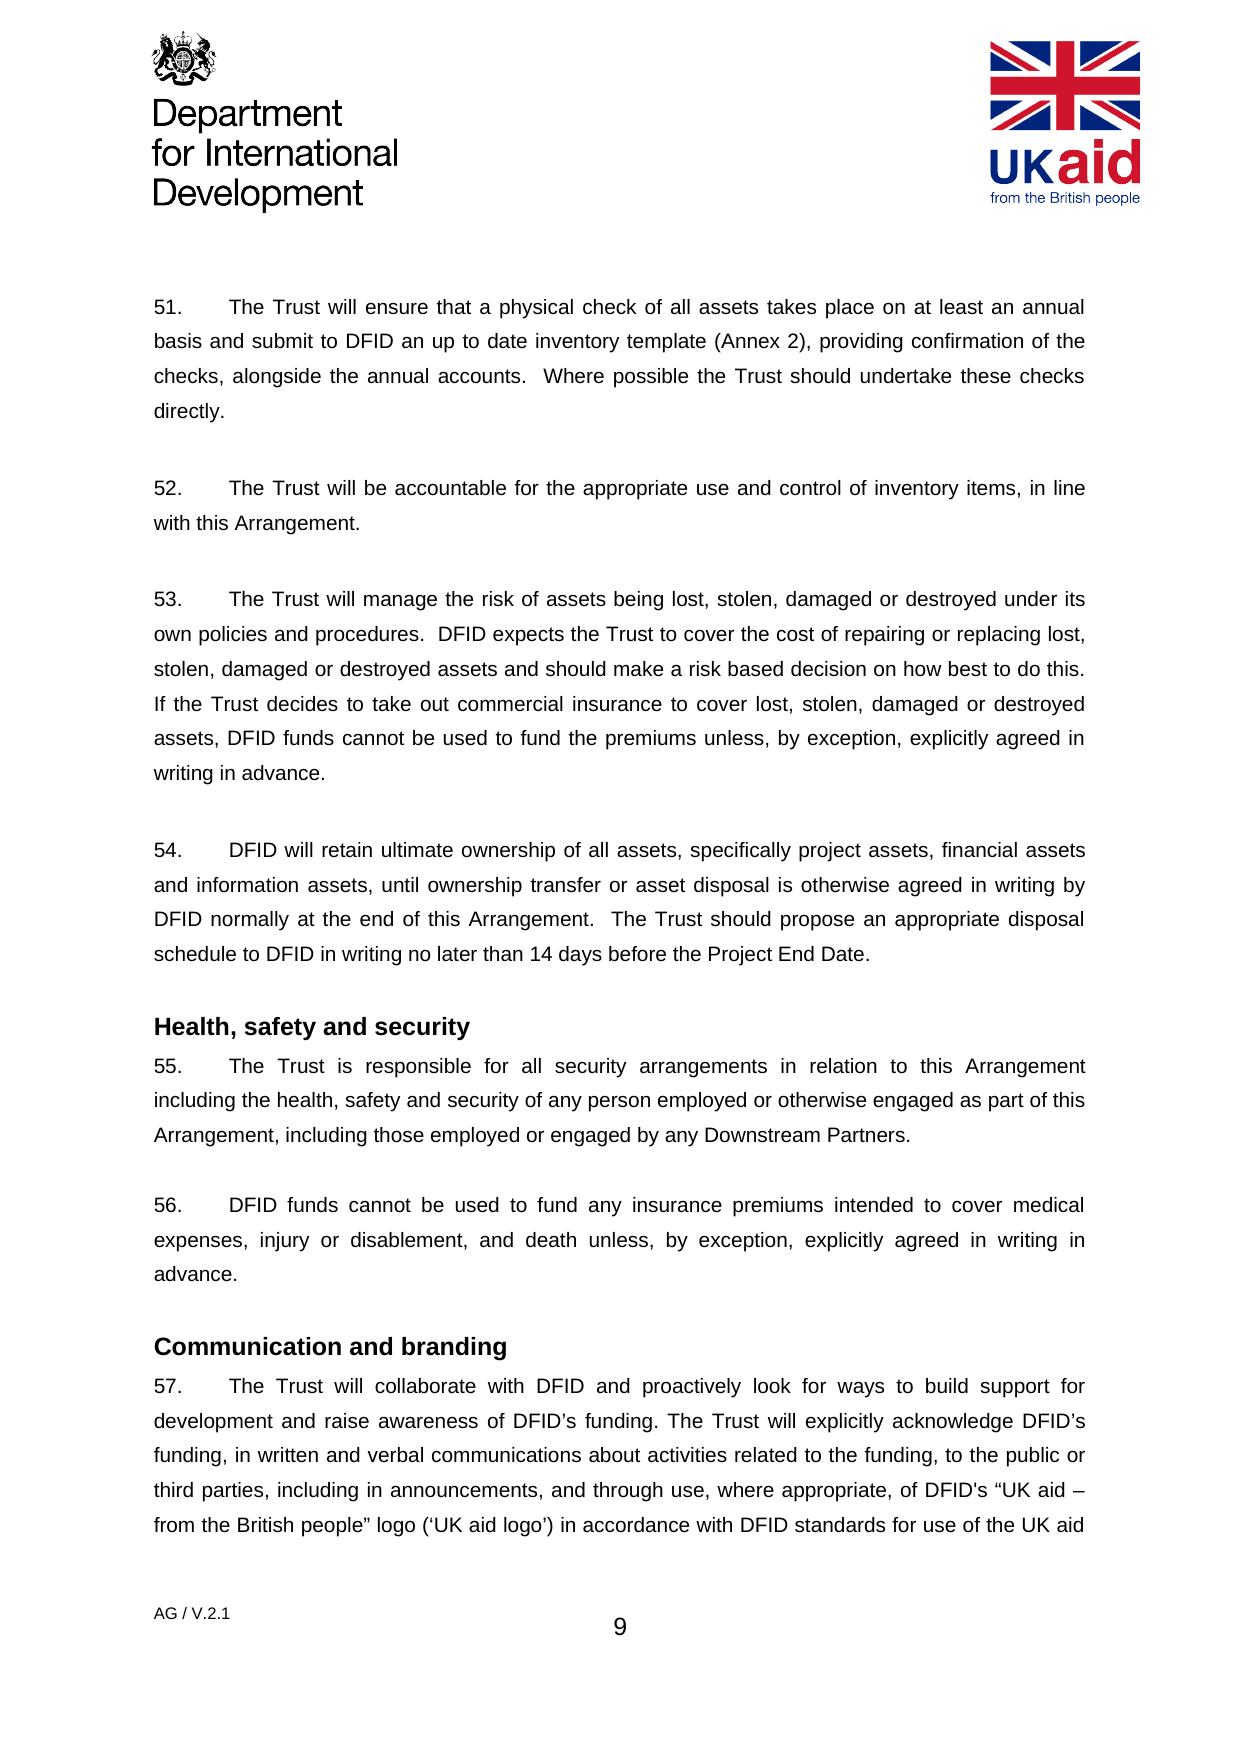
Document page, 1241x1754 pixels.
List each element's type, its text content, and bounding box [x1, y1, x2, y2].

list The Trust will be accountable for the appropriate use and control of inventory items, in line with this Arrangement. [153, 476, 1087, 534]
list DFID will retain ultimate ownership of all assets, specifically project assets, financial assets and information assets, until ownership transfer or asset disposal is otherwise agreed in writing by DFID normally at the end of this Arrangement. The Trust should propose an appropriate disposal schedule to DFID in writing no later than 14 days before the Project End Date. [153, 838, 1087, 966]
list Communication and branding [153, 1333, 1087, 1361]
list The Trust is responsible for all security arrangements in relation to this Arrangement including the health, safety and security of any person employed or otherwise engaged as part of this Arrangement, including those employed or engaged by any Downstream Partners. [153, 1054, 1087, 1147]
list The Trust will ensure that a physical check of all assets takes place on at least an annual basis and submit to DFID an up to date inventory template (Annex 2), providing confirmation of the checks, alongside the annual accounts. Where possible the Trust should undertake these checks directly. [153, 295, 1087, 423]
list The Trust will collaborate with DFID and proactively look for ways to build support for development and raise awareness of DFID’s funding. The Trust will explicitly acknowledge DFID’s funding, in written and verbal communications about activities related to the funding, to the public or third parties, including in announcements, and through use, where appropriate, of DFID's “UK aid – from the British people” logo (‘UK aid logo’) in accordance with DFID standards for use of the UK aid [153, 1374, 1087, 1537]
picture [146, 31, 397, 213]
list The Trust will manage the risk of assets being lost, stolen, damaged or destroyed under its own policies and procedures. DFID expects the Trust to cover the cost of repairing or replacing lost, stolen, damaged or destroyed assets and should make a risk based decision on how best to do this. If the Trust decides to take out commercial insurance to cover lost, stolen, damaged or destroyed assets, DFID funds cannot be used to fund the premiums unless, by exception, explicitly agreed in writing in advance. [153, 588, 1087, 785]
list DFID funds cannot be used to fund any insurance premiums intended to cover medical expenses, injury or disablement, and death unless, by exception, explicitly agreed in writing in advance. [153, 1193, 1087, 1286]
picture [963, 14, 1167, 230]
list Health, safety and security [153, 1012, 1087, 1040]
